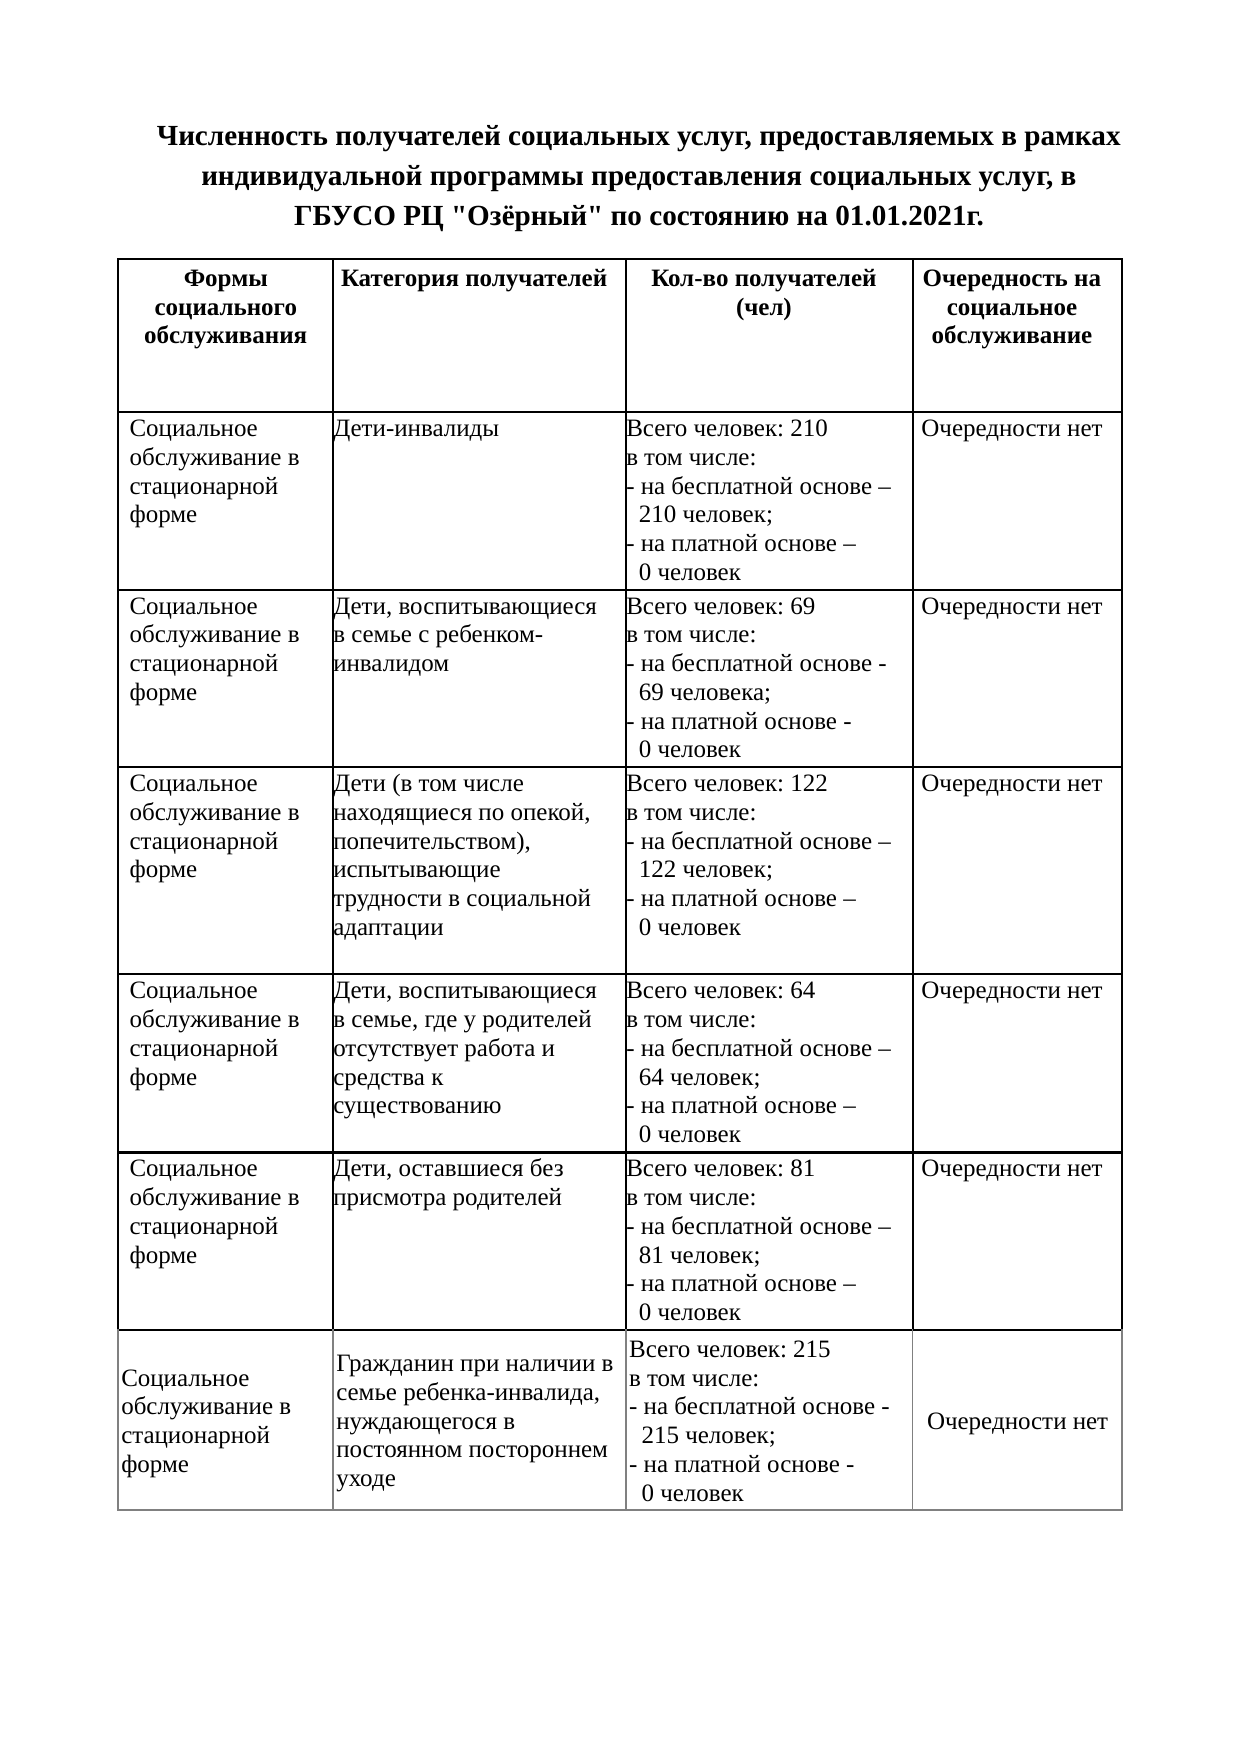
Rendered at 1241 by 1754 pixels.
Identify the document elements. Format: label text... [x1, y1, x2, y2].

table_cell Дети (в том числе находящиеся по опекой, попечительством), испытывающие трудности в социальной адаптации [334, 768, 625, 973]
table_cell Социальное обслуживание в стационарной форме [119, 975, 332, 1151]
table_cell Очередности нет [914, 1154, 1121, 1329]
table_cell Дети, оставшиеся без присмотра родителей [334, 1154, 625, 1329]
table_cell Социальное обслуживание в стационарной форме [119, 591, 332, 766]
table_cell Социальное обслуживание в стационарной форме [119, 413, 332, 589]
table_header Категория получателей [334, 260, 625, 411]
table_cell Дети-инвалиды [334, 413, 625, 589]
table_cell Всего человек: 69 в том числе: - на бесплатной основе - 69 человека; - на платной основе - 0 человек [627, 591, 912, 766]
table_header Формы социального обслуживания [119, 260, 332, 411]
table_cell Всего человек: 81 в том числе: - на бесплатной основе – 81 человек; - на платной основе – 0 человек [627, 1154, 912, 1329]
table_cell Всего человек: 210 в том числе: - на бесплатной основе – 210 человек; - на платной основе – 0 человек [627, 413, 912, 589]
table_cell Дети, воспитывающиеся в семье, где у родителей отсутствует работа и средства к существованию [334, 975, 625, 1151]
table_header Кол-во получателей (чел) [627, 260, 912, 411]
table_cell Очередности нет [914, 768, 1121, 973]
table_cell Всего человек: 64 в том числе: - на бесплатной основе – 64 человек; - на платной основе – 0 человек [627, 975, 912, 1151]
table_cell Очередности нет [914, 591, 1121, 766]
table_cell Очередности нет [914, 413, 1121, 589]
table_cell Социальное обслуживание в стационарной форме [119, 1154, 332, 1329]
table_cell Дети, воспитывающиеся в семье с ребенком-инвалидом [334, 591, 625, 766]
table_cell Очередности нет [913, 1331, 1121, 1509]
table_cell Гражданин при наличии в семье ребенка-инвалида, нуждающегося в постоянном постороннем уходе [334, 1331, 625, 1509]
table_cell Всего человек: 122 в том числе: - на бесплатной основе – 122 человек; - на платной основе – 0 человек [627, 768, 912, 973]
text Численность получателей социальных услуг, предоставляемых в рамках индивидуальной программы предоставления социальных услуг, в ГБУСО РЦ "Озёрный" по состоянию на 01.01.2021г. [156, 118, 1122, 232]
table_cell Очередности нет [914, 975, 1121, 1151]
table_cell Социальное обслуживание в стационарной форме [119, 768, 332, 973]
table_header Очередность на социальное обслуживание [914, 260, 1121, 411]
table_cell Всего человек: 215 в том числе: - на бесплатной основе - 215 человек; - на платной основе - 0 человек [627, 1331, 912, 1509]
table_cell Социальное обслуживание в стационарной форме [119, 1331, 332, 1509]
